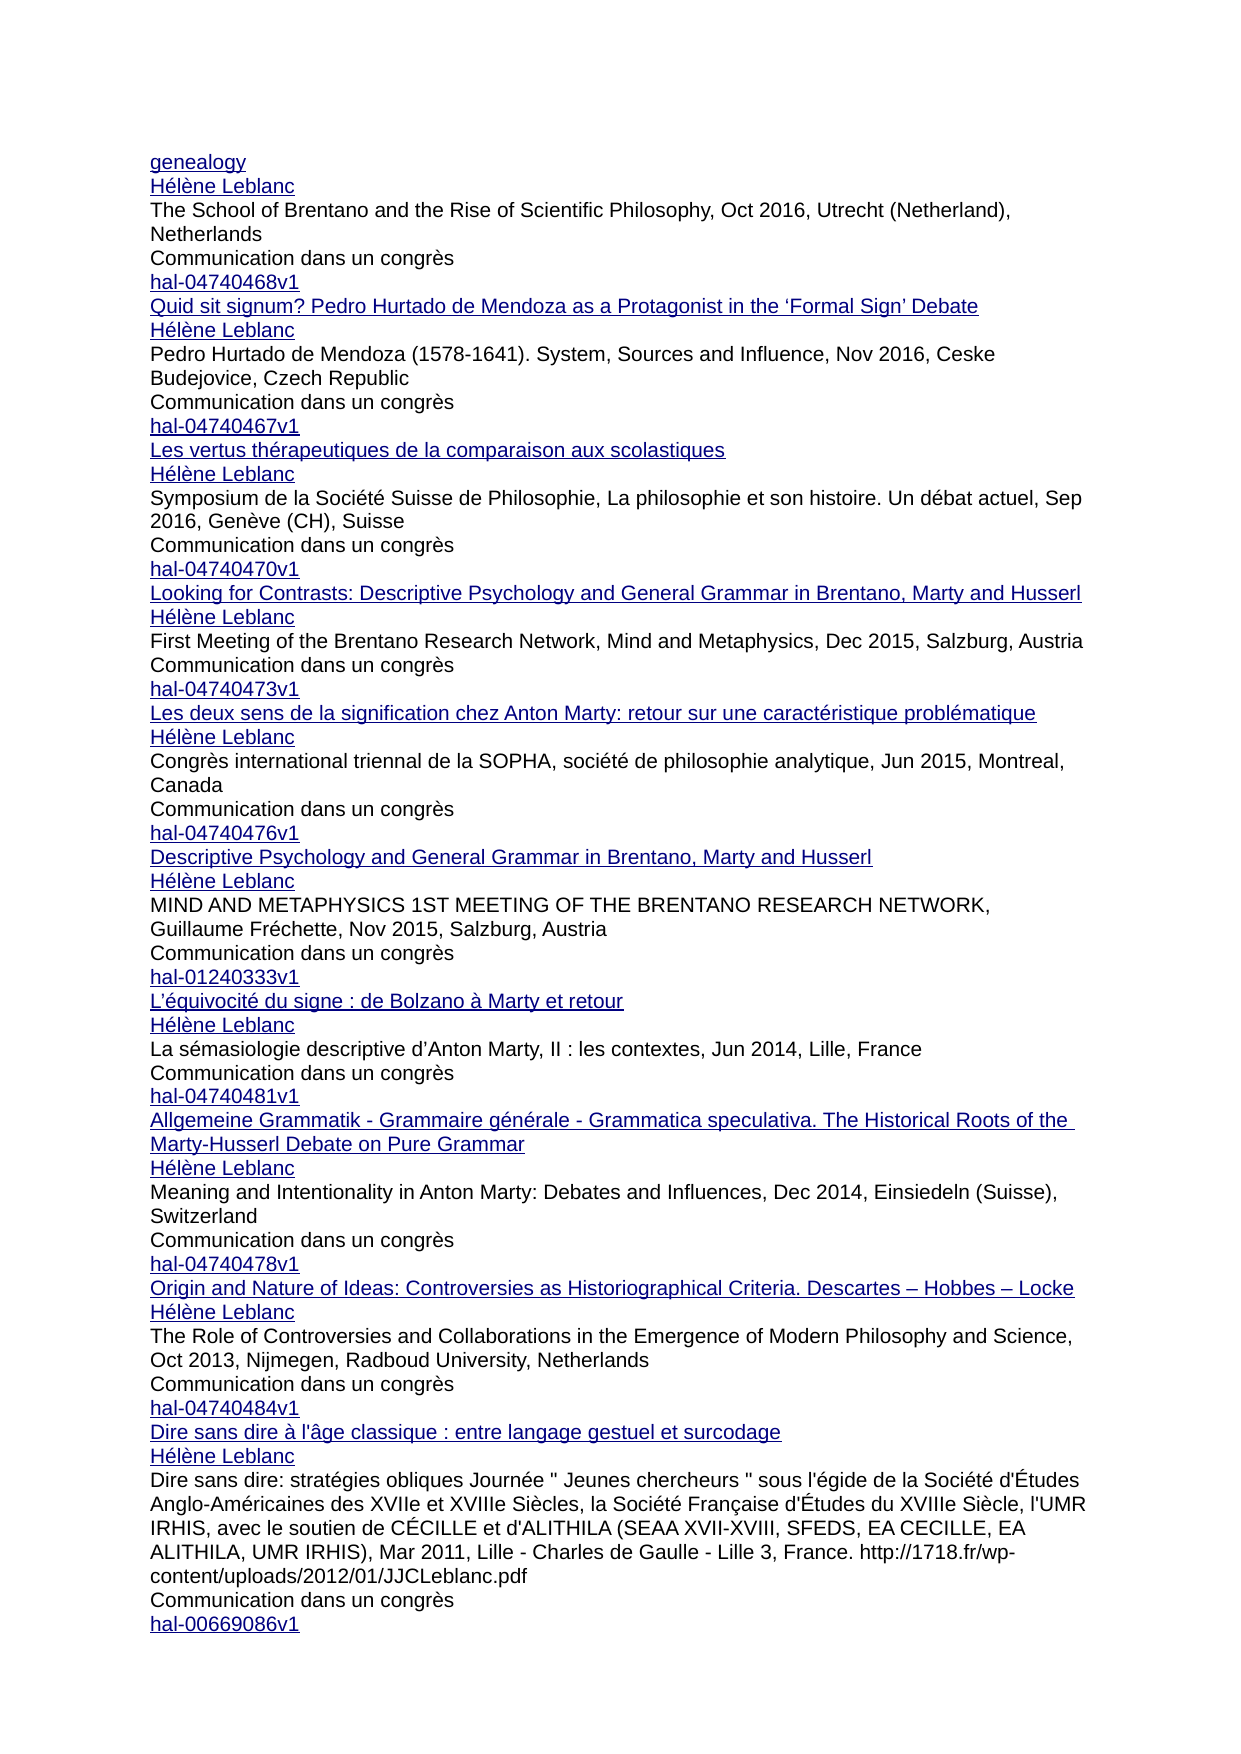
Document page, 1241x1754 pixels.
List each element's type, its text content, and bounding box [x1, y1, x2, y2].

table_cell Les vertus thérapeutiques de la comparaison aux scolastiques Hélène Leblanc Symposium de la Société Suisse de Philosophie, La philosophie et son histoire. Un débat actuel, Sep 2016, Genève (CH), Suisse Communication dans un congrès hal-04740470v1 [150, 438, 1090, 581]
table_cell genealogy Hélène Leblanc The School of Brentano and the Rise of Scientific Philosophy, Oct 2016, Utrecht (Netherland), Netherlands Communication dans un congrès hal-04740468v1 [150, 150, 1090, 294]
table_cell Les deux sens de la signification chez Anton Marty: retour sur une caractéristique problématique Hélène Leblanc Congrès international triennal de la SOPHA, société de philosophie analytique, Jun 2015, Montreal, Canada Communication dans un congrès hal-04740476v1 [150, 701, 1090, 845]
table_cell Looking for Contrasts: Descriptive Psychology and General Grammar in Brentano, Marty and Husserl Hélène Leblanc First Meeting of the Brentano Research Network, Mind and Metaphysics, Dec 2015, Salzburg, Austria Communication dans un congrès hal-04740473v1 [150, 581, 1090, 701]
table_cell Origin and Nature of Ideas: Controversies as Historiographical Criteria. Descartes – Hobbes – Locke Hélène Leblanc The Role of Controversies and Collaborations in the Emergence of Modern Philosophy and Science, Oct 2013, Nijmegen, Radboud University, Netherlands Communication dans un congrès hal-04740484v1 [150, 1276, 1090, 1420]
table_cell Dire sans dire à l'âge classique : entre langage gestuel et surcodage Hélène Leblanc Dire sans dire: stratégies obliques Journée " Jeunes chercheurs " sous l'égide de la Société d'Études Anglo-Américaines des XVIIe et XVIIIe Siècles, la Société Française d'Études du XVIIIe Siècle, l'UMR IRHIS, avec le soutien de CÉCILLE et d'ALITHILA (SEAA XVII-XVIII, SFEDS, EA CECILLE, EA ALITHILA, UMR IRHIS), Mar 2011, Lille - Charles de Gaulle - Lille 3, France. http://1718.fr/wp-content/uploads/2012/01/JJCLeblanc.pdf Communication dans un congrès hal-00669086v1 [150, 1420, 1090, 1635]
table_cell Descriptive Psychology and General Grammar in Brentano, Marty and Husserl Hélène Leblanc MIND AND METAPHYSICS 1ST MEETING OF THE BRENTANO RESEARCH NETWORK, Guillaume Fréchette, Nov 2015, Salzburg, Austria Communication dans un congrès hal-01240333v1 [150, 845, 1090, 988]
table_cell Allgemeine Grammatik - Grammaire générale - Grammatica speculativa. The Historical Roots of the Marty-Husserl Debate on Pure Grammar Hélène Leblanc Meaning and Intentionality in Anton Marty: Debates and Influences, Dec 2014, Einsiedeln (Suisse), Switzerland Communication dans un congrès hal-04740478v1 [150, 1108, 1090, 1276]
table_cell Quid sit signum? Pedro Hurtado de Mendoza as a Protagonist in the ‘Formal Sign’ Debate Hélène Leblanc Pedro Hurtado de Mendoza (1578-1641). System, Sources and Influence, Nov 2016, Ceske Budejovice, Czech Republic Communication dans un congrès hal-04740467v1 [150, 294, 1090, 437]
table_cell L’équivocité du signe : de Bolzano à Marty et retour Hélène Leblanc La sémasiologie descriptive d’Anton Marty, II : les contextes, Jun 2014, Lille, France Communication dans un congrès hal-04740481v1 [150, 989, 1090, 1108]
